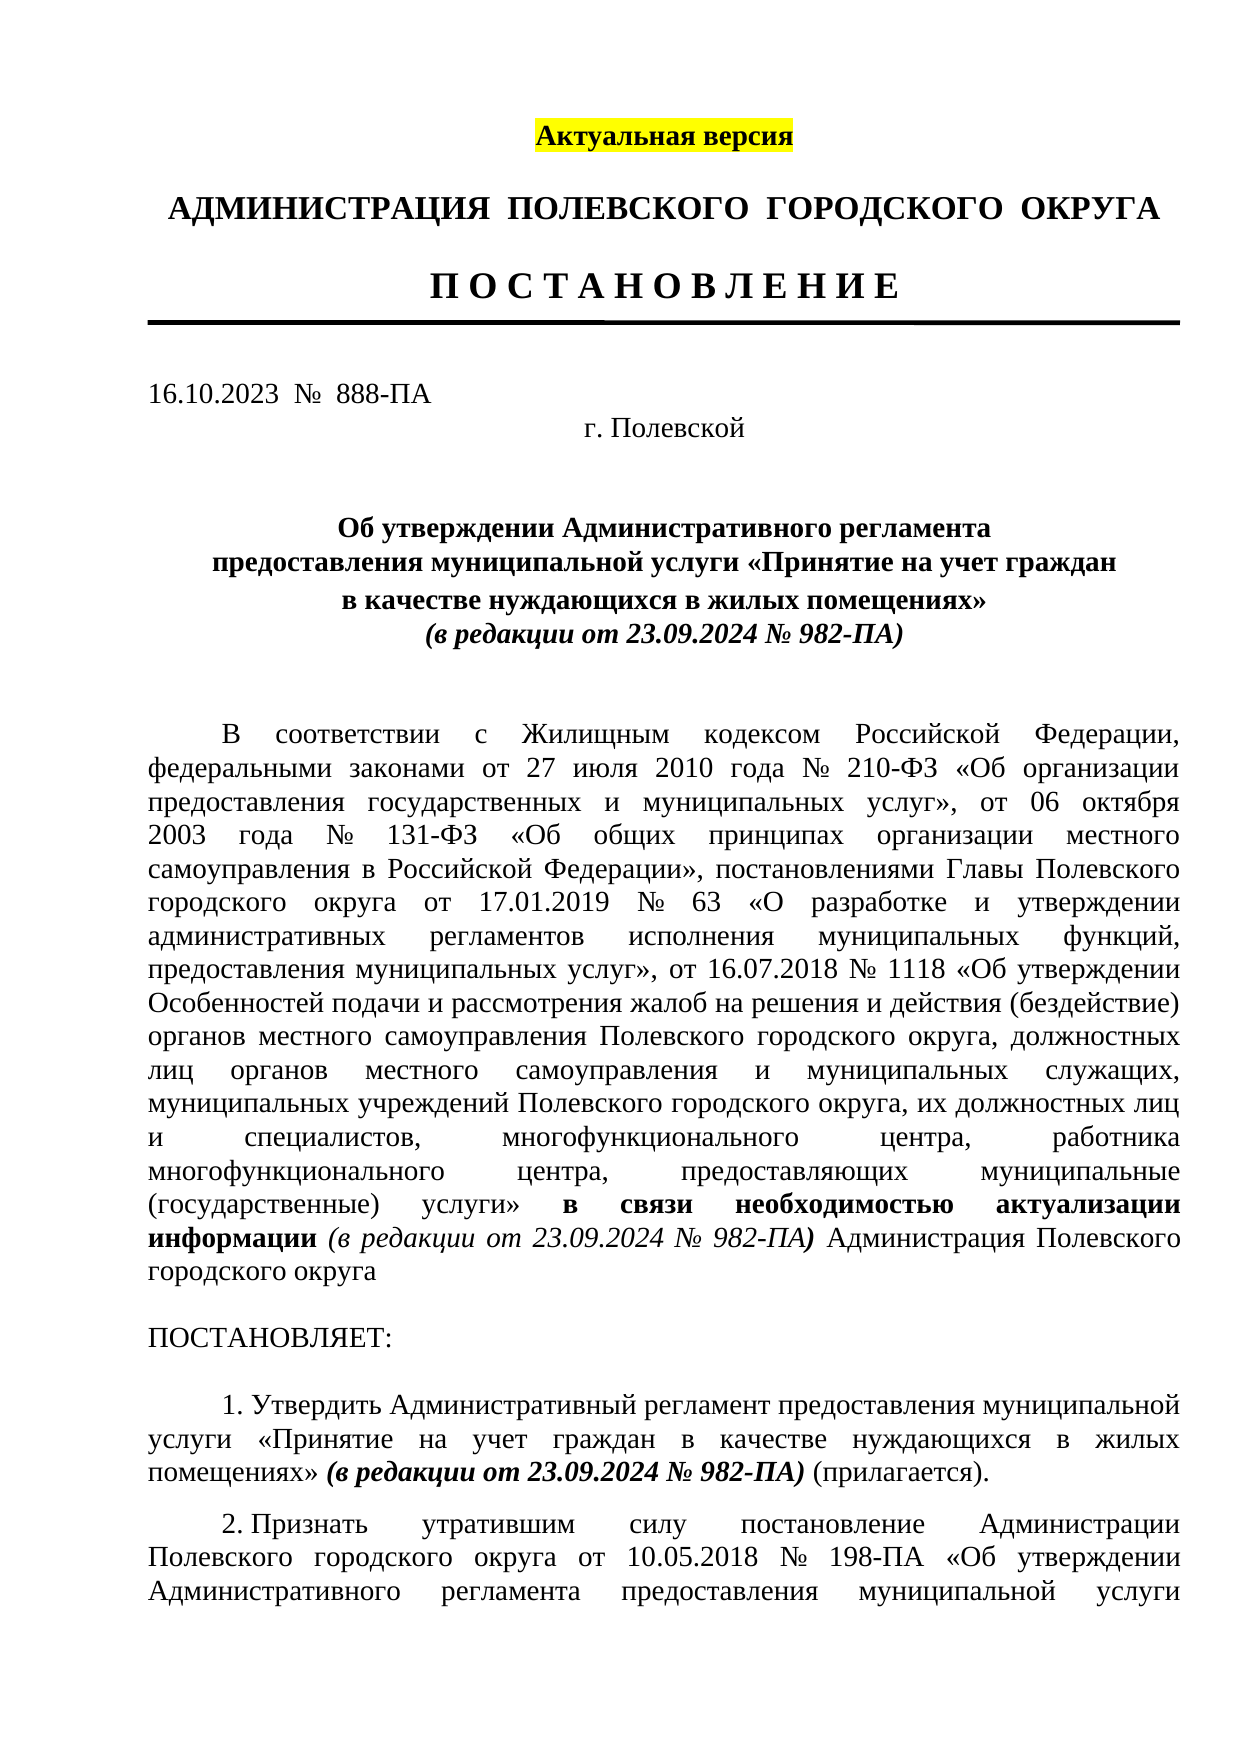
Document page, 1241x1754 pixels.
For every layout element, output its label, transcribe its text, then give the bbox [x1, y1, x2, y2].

text Об утверждении Административного регламента [148, 510, 1181, 544]
subtitle П О С Т А Н О В Л Е Н И Е [148, 264, 1181, 307]
list Утвердить Административный регламент предоставления муниципальной услуги «Принятие на учет граждан в качестве нуждающихся в жилых помещениях» (в редакции от 23.09.2024 № 982-ПА) (прилагается). [148, 1387, 1181, 1488]
text Актуальная версия [148, 118, 1181, 152]
list Признать утратившим силу постановление Администрации Полевского городского округа от 10.05.2018 № 198-ПА «Об утверждении Административного регламента предоставления муниципальной услуги [148, 1506, 1181, 1607]
text (в редакции от 23.09.2024 № 982-ПА) [148, 616, 1181, 649]
text В соответствии с Жилищным кодексом Российской Федерации, федеральными законами от 27 июля 2010 года № 210-ФЗ «Об организации предоставления государственных и муниципальных услуг», от 06 октября 2003 года № 131-ФЗ «Об общих принципах организации местного самоуправления в Российской Федерации», постановлениями Главы Полевского городского округа от 17.01.2019 № 63 «О разработке и утверждении административных регламентов исполнения муниципальных функций, предоставления муниципальных услуг», от 16.07.2018 № 1118 «Об утверждении Особенностей подачи и рассмотрения жалоб на решения и действия (бездействие) органов местного самоуправления Полевского городского округа, должностных лиц органов местного самоуправления и муниципальных служащих, муниципальных учреждений Полевского городского округа, их должностных лиц и специалистов, многофункционального центра, работника многофункционального центра, предоставляющих муниципальные (государственные) услуги» в связи необходимостью актуализации информации (в редакции от 23.09.2024 № 982-ПА) Администрация Полевского городского округа [148, 717, 1181, 1287]
text 16.10.2023 № 888-ПА [148, 376, 1181, 410]
subtitle АДМИНИСТРАЦИЯ ПОЛЕВСКОГО ГОРОДСКОГО ОКРУГА [148, 188, 1181, 227]
text ПОСТАНОВЛЯЕТ: [148, 1320, 1181, 1354]
text предоставления муниципальной услуги «Принятие на учет граждан [148, 544, 1181, 577]
text в качестве нуждающихся в жилых помещениях» [148, 582, 1181, 616]
text г. Полевской [148, 410, 1181, 443]
